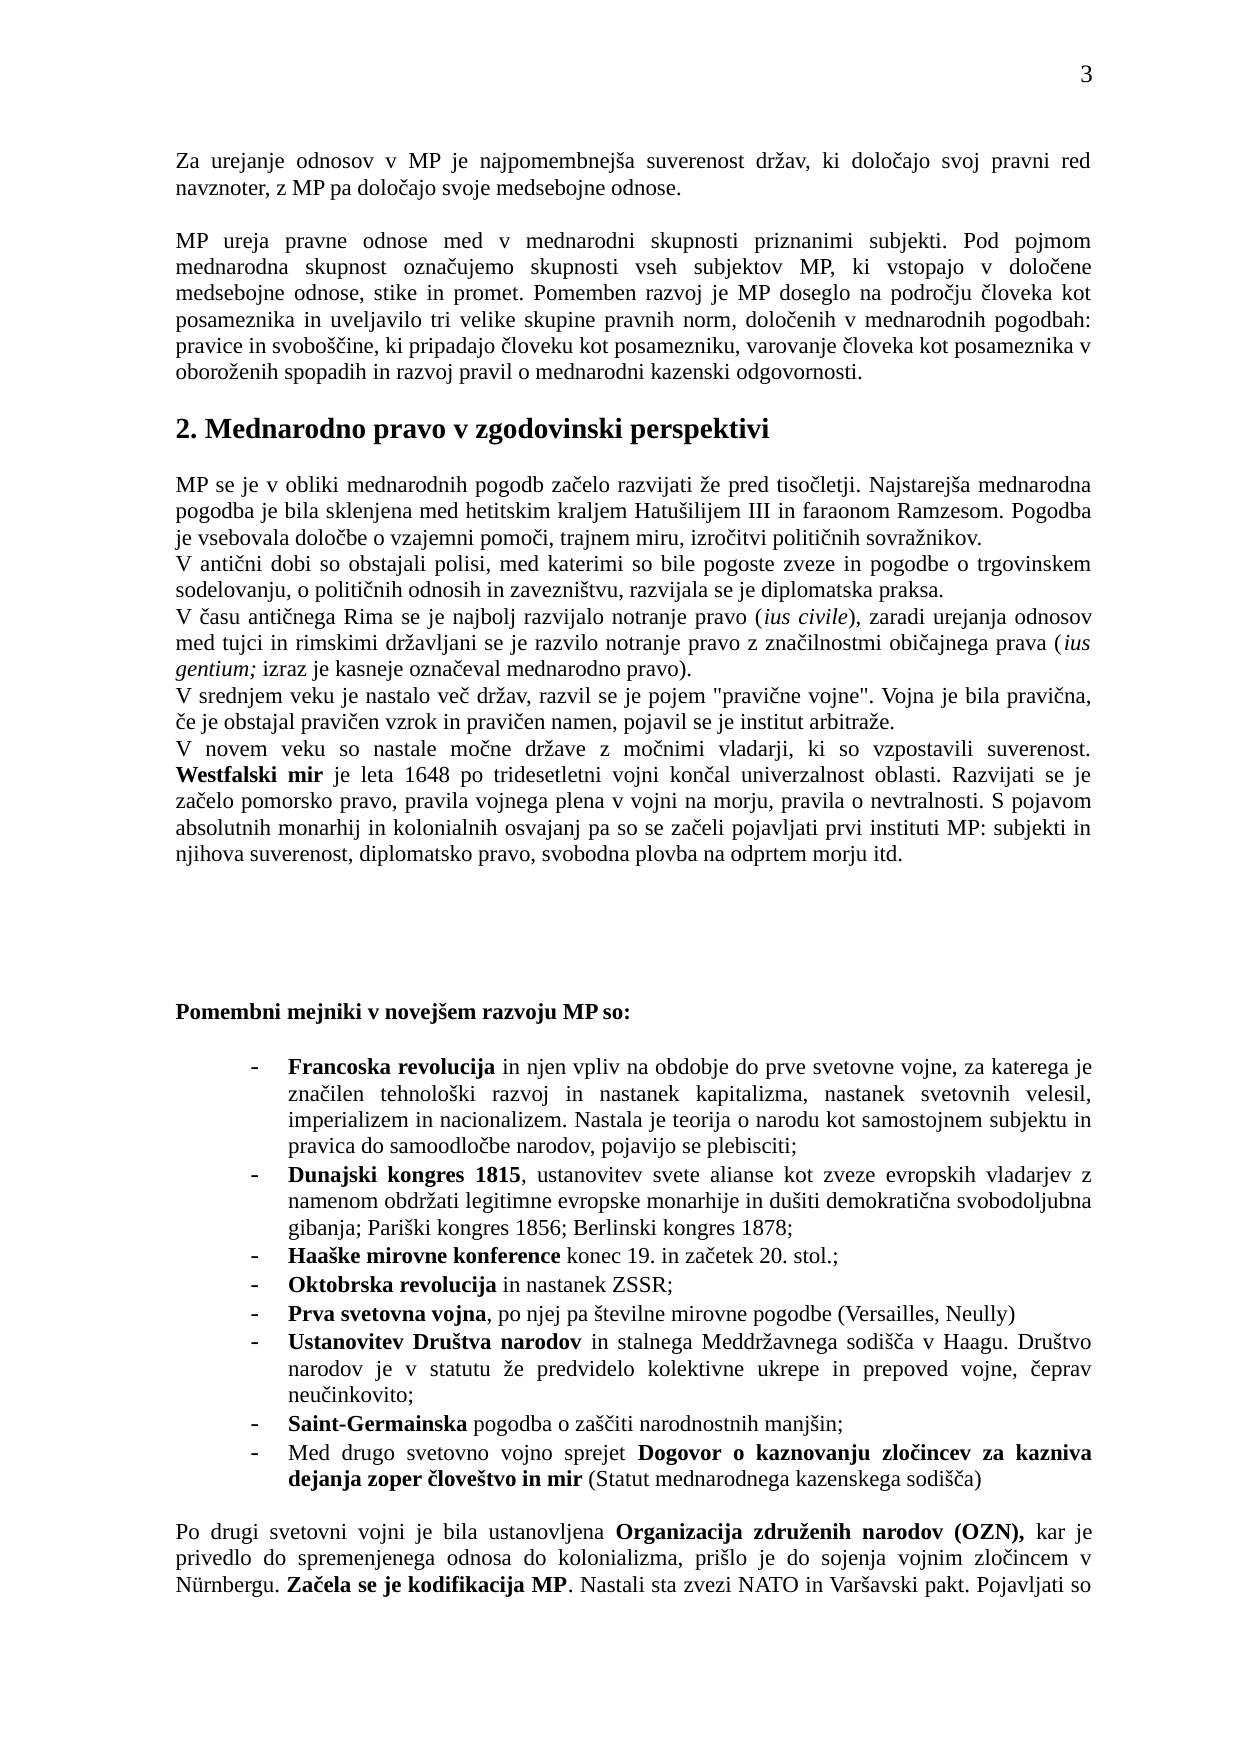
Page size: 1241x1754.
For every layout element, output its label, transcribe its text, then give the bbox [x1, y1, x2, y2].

text MP ureja pravne odnose med v mednarodni skupnosti priznanimi subjekti. Pod pojmom mednarodna skupnost označujemo skupnosti vseh subjektov MP, ki vstopajo v določene medsebojne odnose, stike in promet. Pomemben razvoj je MP doseglo na področju človeka kot posameznika in uveljavilo tri velike skupine pravnih norm, določenih v mednarodnih pogodbah: pravice in svoboščine, ki pripadajo človeku kot posamezniku, varovanje človeka kot posameznika v oboroženih spopadih in razvoj pravil o mednarodni kazenski odgovornosti. [175, 227, 1093, 385]
list Med drugo svetovno vojno sprejet Dogovor o kaznovanju zločincev za kazniva dejanja zoper človeštvo in mir (Statut mednarodnega kazenskega sodišča) [250, 1437, 1093, 1492]
list Prva svetovna vojna, po njej pa številne mirovne pogodbe (Versailles, Neully) [250, 1298, 1093, 1326]
text Pomembni mejniki v novejšem razvoju MP so: [175, 998, 1093, 1024]
text V novem veku so nastale močne države z močnimi vladarji, ki so vzpostavili suverenost. Westfalski mir je leta 1648 po tridesetletni vojni končal univerzalnost oblasti. Razvijati se je začelo pomorsko pravo, pravila vojnega plena v vojni na morju, pravila o nevtralnosti. S pojavom absolutnih monarhij in kolonialnih osvajanj pa so se začeli pojavljati prvi instituti MP: subjekti in njihova suverenost, diplomatsko pravo, svobodna plovba na odprtem morju itd. [175, 734, 1093, 866]
list Saint-Germainska pogodba o zaščiti narodnostnih manjšin; [250, 1408, 1093, 1437]
text Po drugi svetovni vojni je bila ustanovljena Organizacija združenih narodov (OZN), kar je privedlo do spremenjenega odnosa do kolonializma, prišlo je do sojenja vojnim zločincem v Nürnbergu. Začela se je kodifikacija MP. Nastali sta zvezi NATO in Varšavski pakt. Pojavljati so [175, 1518, 1093, 1597]
text MP se je v obliki mednarodnih pogodb začelo razvijati že pred tisočletji. Najstarejša mednarodna pogodba je bila sklenjena med hetitskim kraljem Hatušilijem III in faraonom Ramzesom. Pogodba je vsebovala določbe o vzajemni pomoči, trajnem miru, izročitvi političnih sovražnikov. [175, 471, 1093, 550]
text 2. Mednarodno pravo v zgodovinski perspektivi [175, 411, 1093, 445]
text V antični dobi so obstajali polisi, med katerimi so bile pogoste zveze in pogodbe o trgovinskem sodelovanju, o političnih odnosih in zavezništvu, razvijala se je diplomatska praksa. [175, 550, 1093, 603]
list Ustanovitev Društva narodov in stalnega Meddržavnega sodišča v Haagu. Društvo narodov je v statutu že predvidelo kolektivne ukrepe in prepoved vojne, čeprav neučinkovito; [250, 1326, 1093, 1408]
list Haaške mirovne konference konec 19. in začetek 20. stol.; [250, 1240, 1093, 1269]
text V času antičnega Rima se je najbolj razvijalo notranje pravo (ius civile), zaradi urejanja odnosov med tujci in rimskimi državljani se je razvilo notranje pravo z značilnostmi običajnega prava (ius gentium; izraz je kasneje označeval mednarodno pravo). [175, 603, 1093, 682]
text V srednjem veku je nastalo več držav, razvil se je pojem "pravične vojne". Vojna je bila pravična, če je obstajal pravičen vzrok in pravičen namen, pojavil se je institut arbitraže. [175, 682, 1093, 734]
list Oktobrska revolucija in nastanek ZSSR; [250, 1269, 1093, 1298]
list Dunajski kongres 1815, ustanovitev svete alianse kot zveze evropskih vladarjev z namenom obdržati legitimne evropske monarhije in dušiti demokratična svobodoljubna gibanja; Pariški kongres 1856; Berlinski kongres 1878; [250, 1159, 1093, 1240]
list Francoska revolucija in njen vpliv na obdobje do prve svetovne vojne, za katerega je značilen tehnološki razvoj in nastanek kapitalizma, nastanek svetovnih velesil, imperializem in nacionalizem. Nastala je teorija o narodu kot samostojnem subjektu in pravica do samoodločbe narodov, pojavijo se plebisciti; [250, 1051, 1093, 1159]
text Za urejanje odnosov v MP je najpomembnejša suverenost držav, ki določajo svoj pravni red navznoter, z MP pa določajo svoje medsebojne odnose. [175, 148, 1093, 200]
